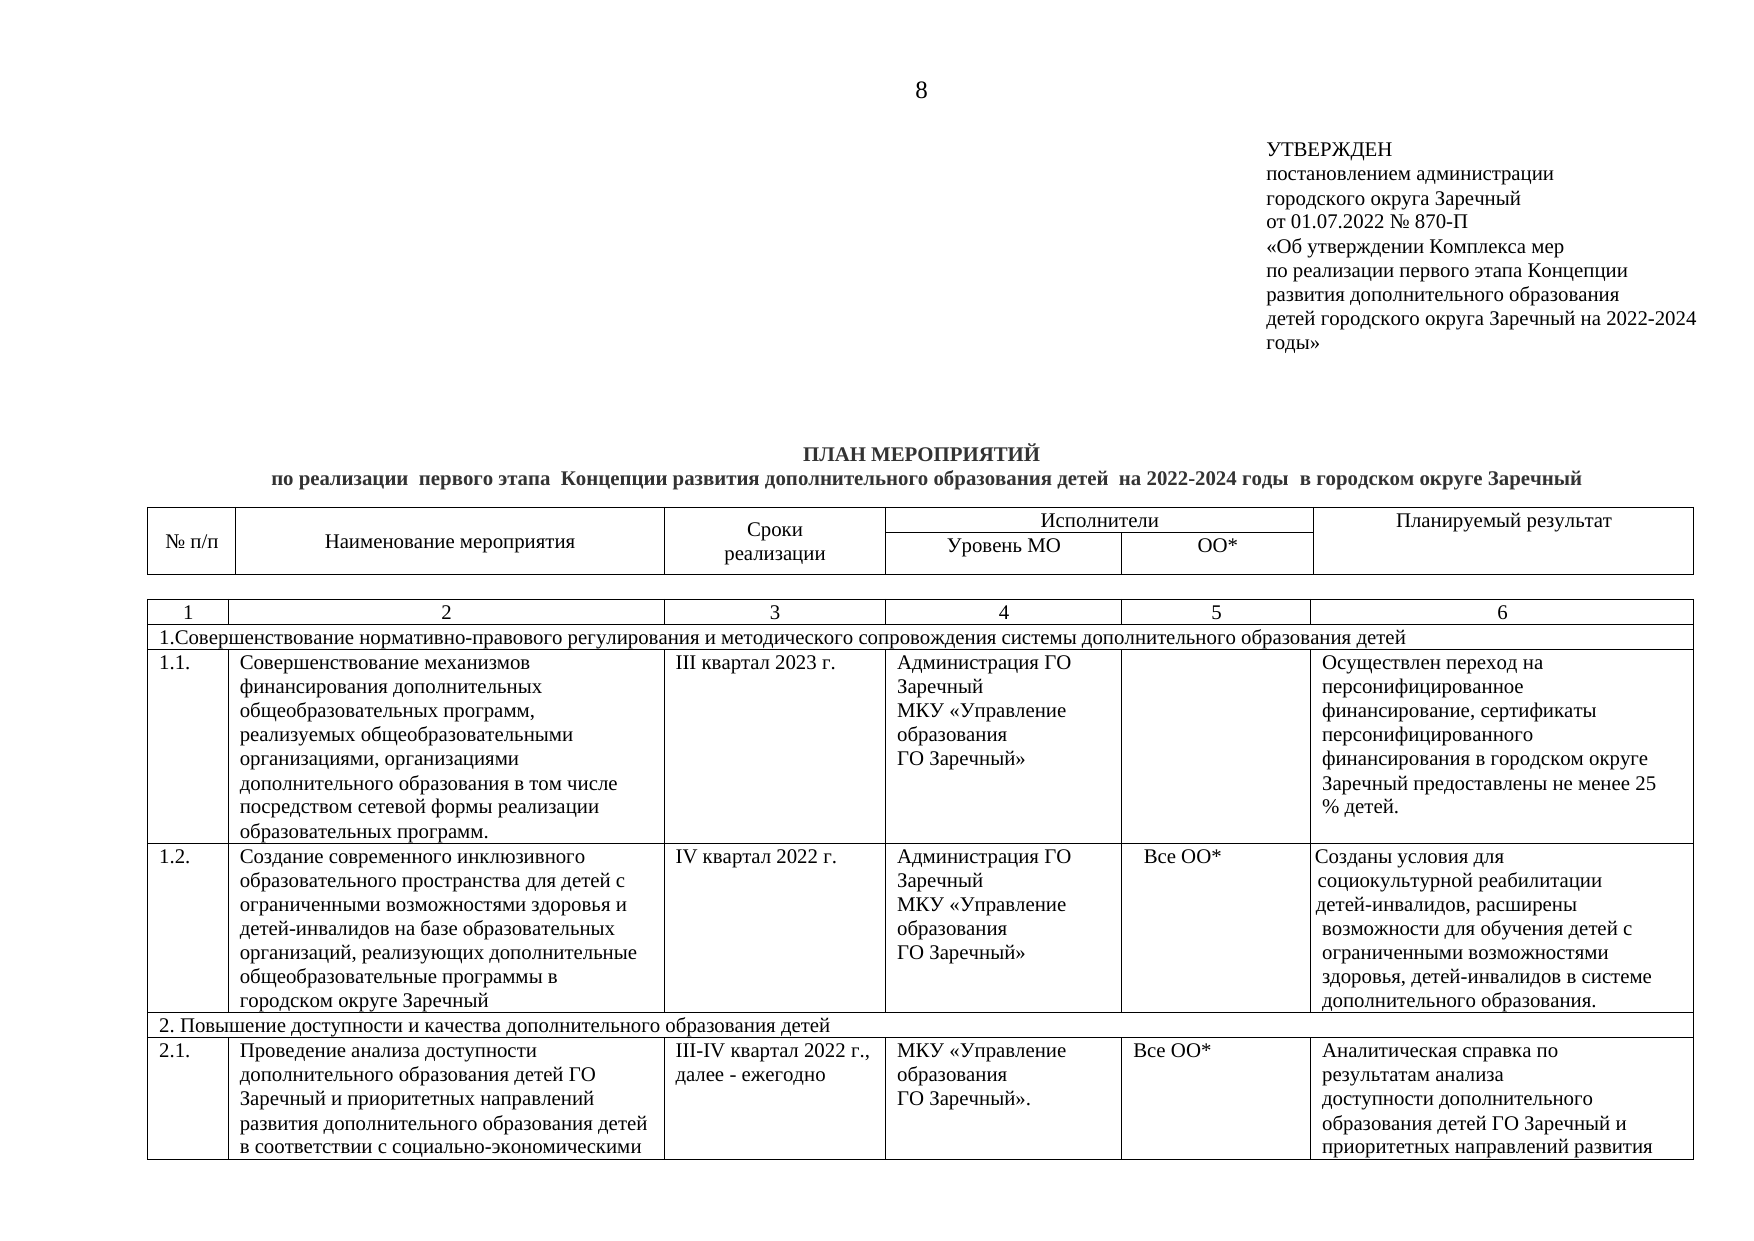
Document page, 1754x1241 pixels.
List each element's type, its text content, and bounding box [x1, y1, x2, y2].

table_header Сроки реализации [665, 508, 885, 574]
table_cell Все ОО* [1122, 844, 1310, 1012]
table_cell Создание современного инклюзивного образовательного пространства для детей с ограниченными возможностями здоровья и детей-инвалидов на базе образовательных организаций, реализующих дополнительные общеобразовательные программы в городском округе Заречный [229, 844, 664, 1012]
table_header УТВЕРЖДЕН постановлением администрации городского округа Заречный от 01.07.2022 № 870-П «Об утверждении Комплекса мер по реализации первого этапа Концепции развития дополнительного образования детей городского округа Заречный на 2022-2024 годы» [1255, 137, 1712, 401]
table_cell Уровень МО [886, 533, 1121, 574]
text План мероприятий по реализации первого этапа Концепции развития дополнительного образования детей на 2022-2024 годы в городском округе Заречный [148, 442, 1695, 490]
table_header 3 [665, 600, 885, 624]
table_cell 1.Совершенствование нормативно-правового регулирования и методического сопровождения системы дополнительного образования детей [148, 625, 1693, 649]
table_header 6 [1311, 600, 1693, 624]
table_cell III-IV квартал 2022 г., далее - ежегодно [665, 1038, 885, 1158]
table_header Наименование мероприятия [236, 508, 664, 574]
table_header 2 [229, 600, 664, 624]
table_cell Все ОО* [1122, 1038, 1310, 1158]
table_cell [1122, 650, 1310, 843]
table_header Планируемый результат [1314, 508, 1693, 574]
table_cell 1.1. [148, 650, 228, 843]
table_cell 2.1. [148, 1038, 228, 1158]
table_cell ОО* [1122, 533, 1313, 574]
table_cell Администрация ГО Заречный МКУ «Управление образования ГО Заречный» [886, 844, 1121, 1012]
table_header 5 [1122, 600, 1310, 624]
table_cell Аналитическая справка по результатам анализа доступности дополнительного образования детей ГО Заречный и приоритетных направлений развития [1311, 1038, 1693, 1158]
table_cell 1.2. [148, 844, 228, 1012]
table_header 1 [148, 600, 228, 624]
table_cell Проведение анализа доступности дополнительного образования детей ГО Заречный и приоритетных направлений развития дополнительного образования детей в соответствии с социально-экономическими [229, 1038, 664, 1158]
table_cell IV квартал 2022 г. [665, 844, 885, 1012]
table_cell Созданы условия для социокультурной реабилитации детей-инвалидов, расширены возможности для обучения детей с ограниченными возможностями здоровья, детей-инвалидов в системе дополнительного образования. [1311, 844, 1693, 1012]
table_header 4 [886, 600, 1121, 624]
table_cell Администрация ГО Заречный МКУ «Управление образования ГО Заречный» [886, 650, 1121, 843]
table_header Исполнители [886, 508, 1313, 532]
table_header № п/п [148, 508, 235, 574]
table_cell МКУ «Управление образования ГО Заречный». [886, 1038, 1121, 1158]
table_cell 2. Повышение доступности и качества дополнительного образования детей [148, 1013, 1693, 1037]
table_cell Осуществлен переход на персонифицированное финансирование, сертификаты персонифицированного финансирования в городском округе Заречный предоставлены не менее 25 % детей. [1311, 650, 1693, 843]
table_header [148, 137, 1255, 401]
table_cell Совершенствование механизмов финансирования дополнительных общеобразовательных программ, реализуемых общеобразовательными организациями, организациями дополнительного образования в том числе посредством сетевой формы реализации образовательных программ. [229, 650, 664, 843]
table_cell III квартал 2023 г. [665, 650, 885, 843]
